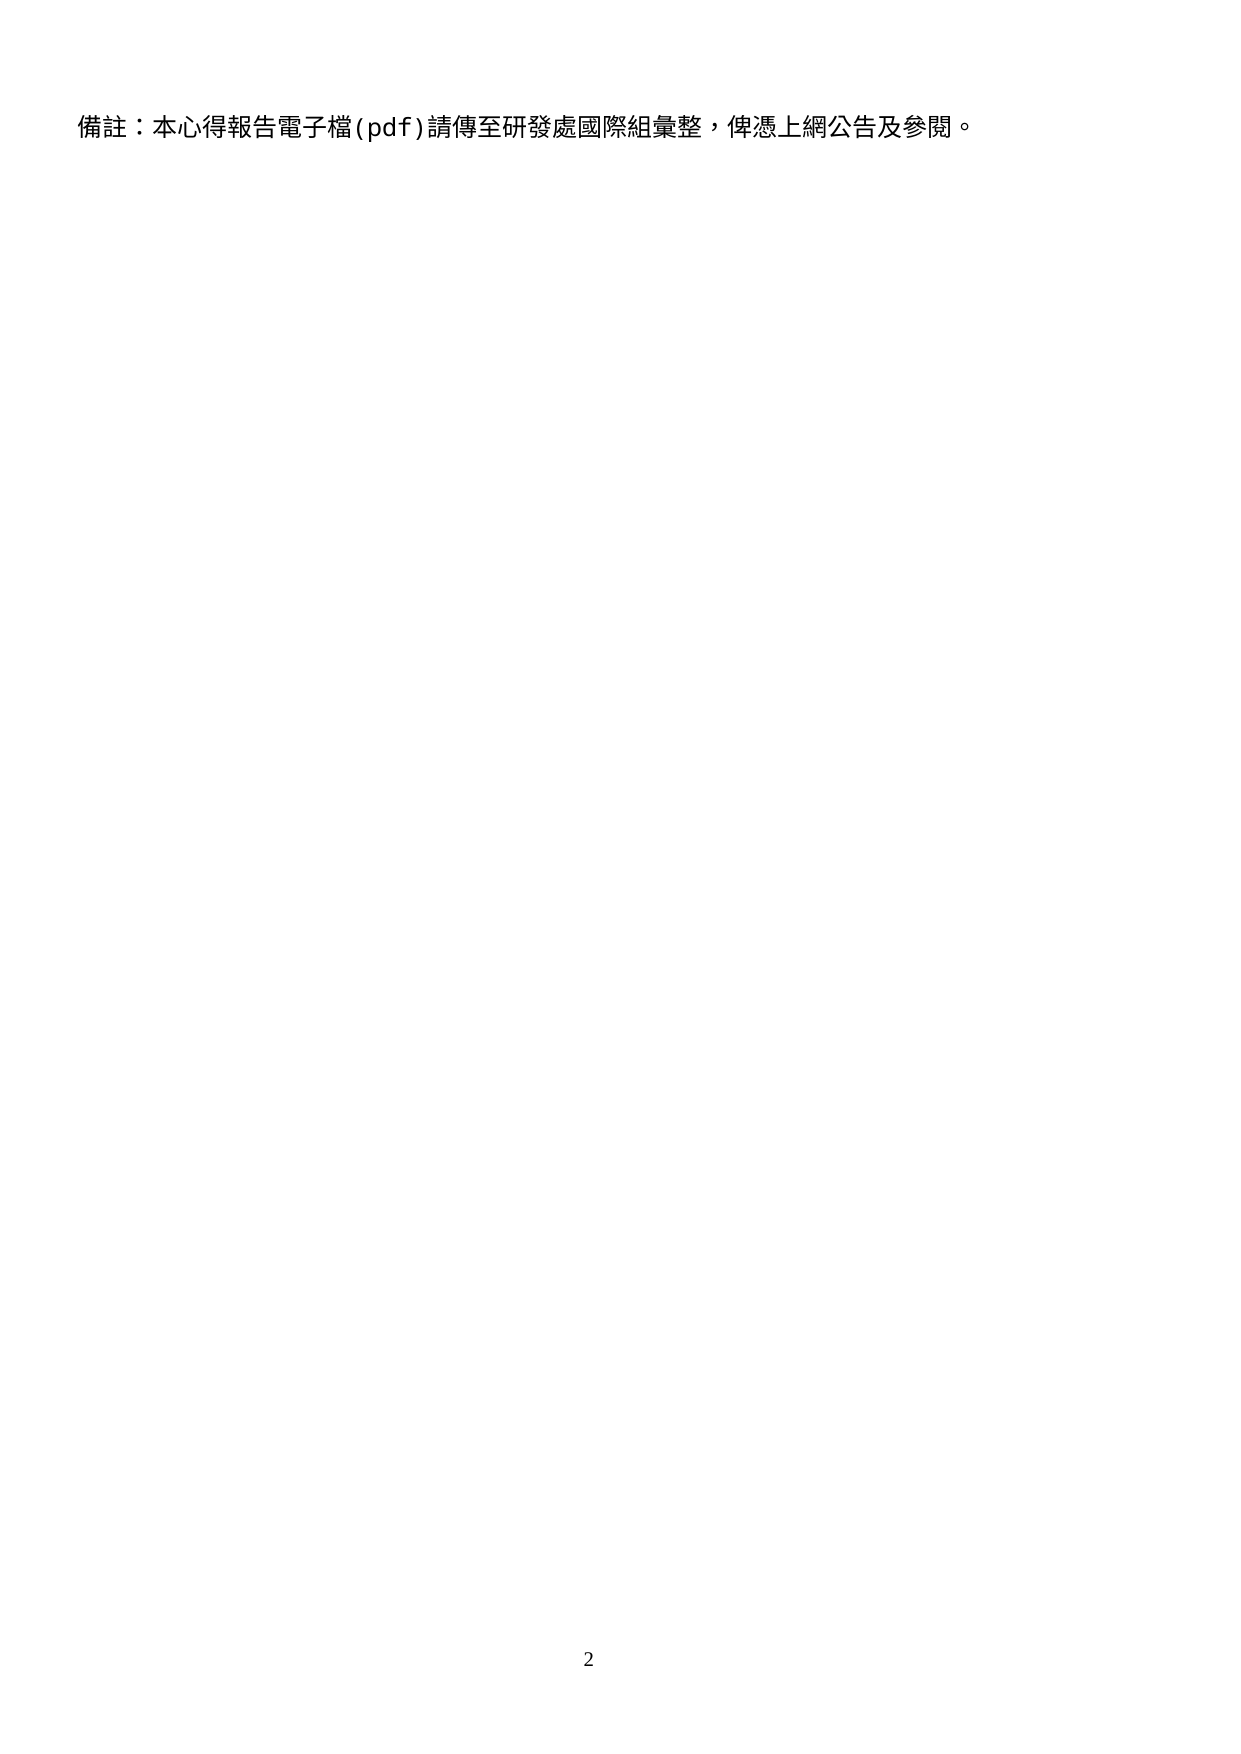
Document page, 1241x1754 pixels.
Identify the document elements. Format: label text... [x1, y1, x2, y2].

text 備註：本心得報告電子檔(pdf)請傳至研發處國際組彙整，俾憑上網公告及參閱。 [77, 84, 1100, 146]
